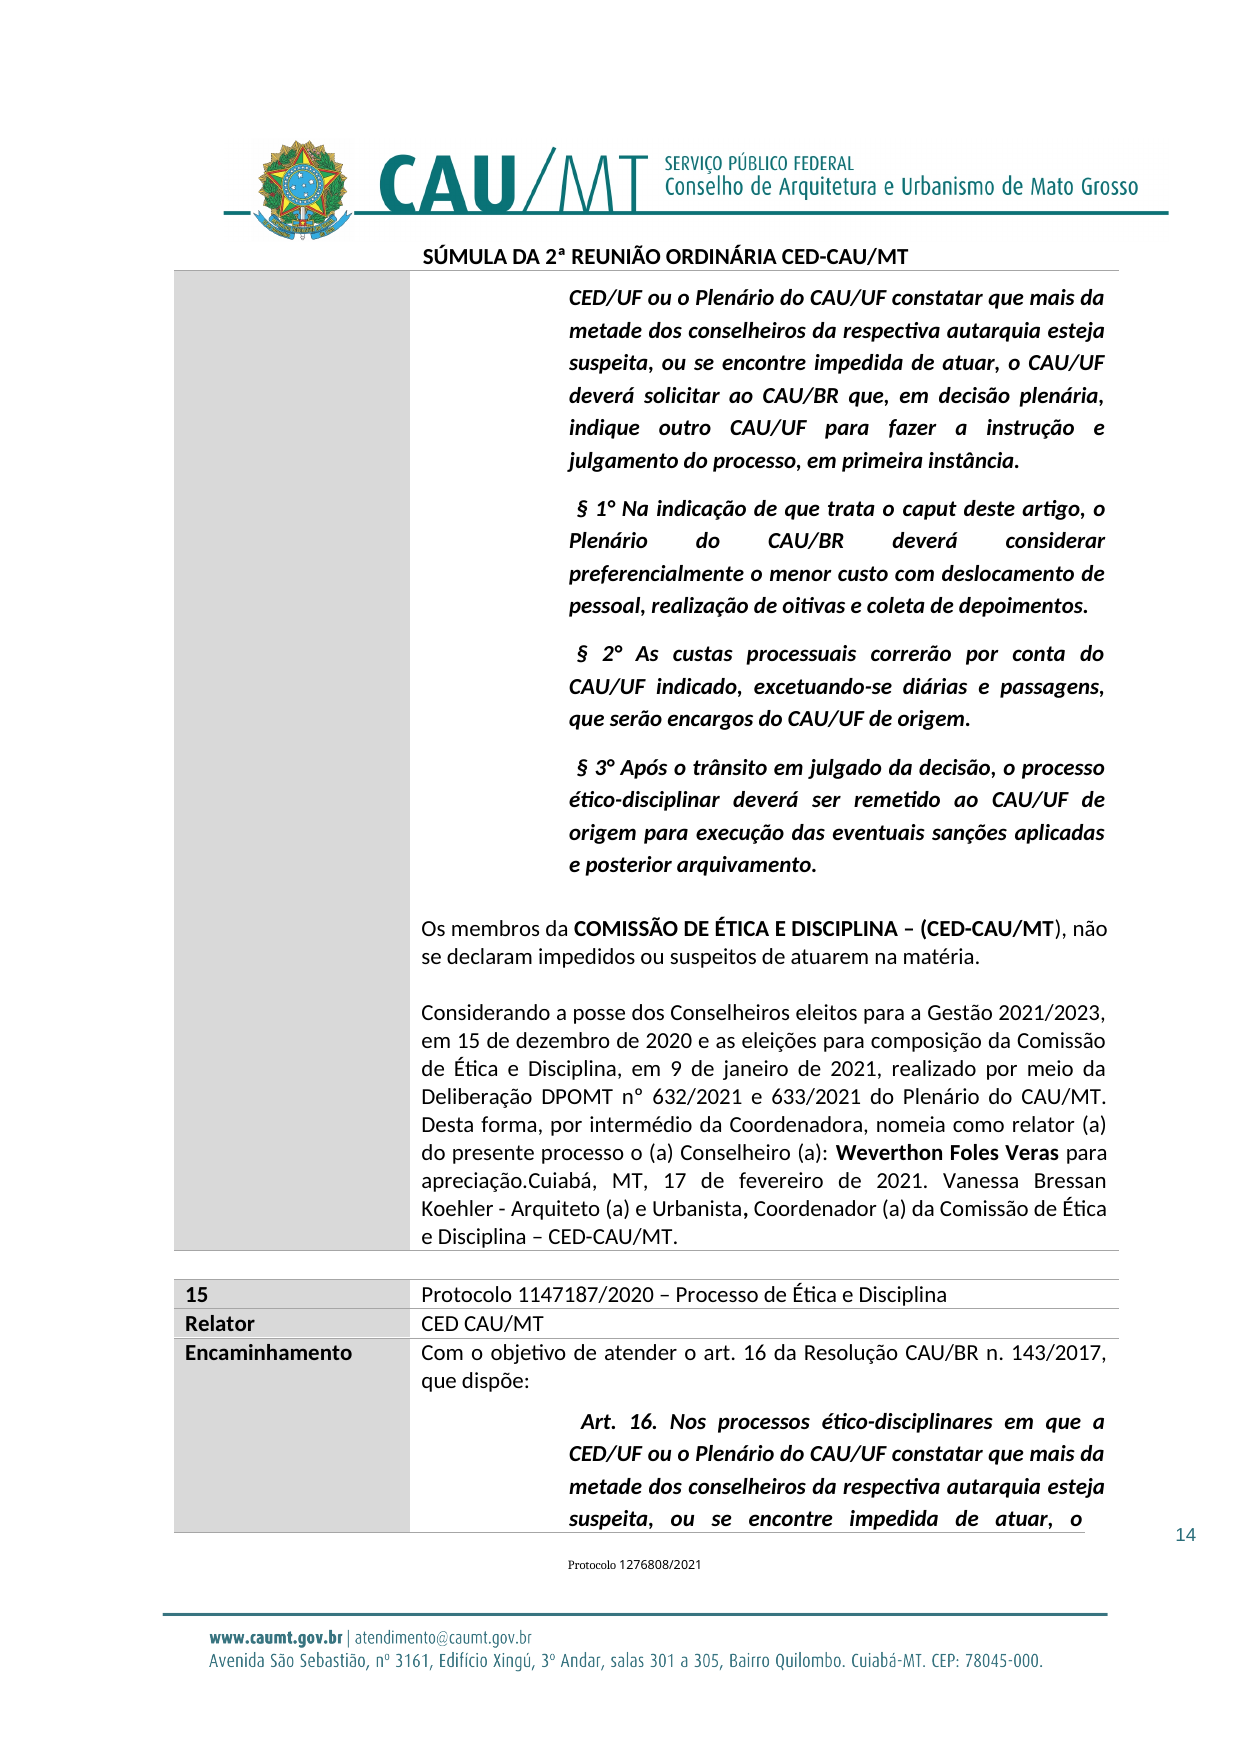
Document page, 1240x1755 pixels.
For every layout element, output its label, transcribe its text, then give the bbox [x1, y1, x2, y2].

table_cell Com o objetivo de atender o art. 16 da Resolução CAU/BR n. 143/2017, que dispõe: Art. 16. Nos processos ético-disciplinares em que a CED/UF ou o Plenário do CAU/UF constatar que mais da metade dos conselheiros da respectiva autarquia esteja suspeita, ou se encontre impedida de atuar, o [410, 1339, 1119, 1532]
table_cell Encaminhamento [174, 1339, 410, 1532]
table_header 15 [174, 1280, 410, 1308]
table_cell CED CAU/MT [410, 1309, 1119, 1337]
table_cell [174, 271, 410, 1250]
table_header Protocolo 1147187/2020 – Processo de Ética e Disciplina [410, 1280, 1119, 1308]
table_cell CED/UF ou o Plenário do CAU/UF constatar que mais da metade dos conselheiros da respectiva autarquia esteja suspeita, ou se encontre impedida de atuar, o CAU/UF deverá solicitar ao CAU/BR que, em decisão plenária, indique outro CAU/UF para fazer a instrução e julgamento do processo, em primeira instância. § 1° Na indicação de que trata o caput deste artigo, o Plenário do CAU/BR deverá considerar preferencialmente o menor custo com deslocamento de pessoal, realização de oitivas e coleta de depoimentos. § 2° As custas processuais correrão por conta do CAU/UF indicado, excetuando-se diárias e passagens, que serão encargos do CAU/UF de origem. § 3° Após o trânsito em julgado da decisão, o processo ético-disciplinar deverá ser remetido ao CAU/UF de origem para execução das eventuais sanções aplicadas e posterior arquivamento. Os membros da COMISSÃO DE ÉTICA E DISCIPLINA – (CED-CAU/MT), não se declaram impedidos ou suspeitos de atuarem na matéria. Considerando a posse dos Conselheiros eleitos para a Gestão 2021/2023, em 15 de dezembro de 2020 e as eleições para composição da Comissão de Ética e Disciplina, em 9 de janeiro de 2021, realizado por meio da Deliberação DPOMT nº 632/2021 e 633/2021 do Plenário do CAU/MT. Desta forma, por intermédio da Coordenadora, nomeia como relator (a) do presente processo o (a) Conselheiro (a): Weverthon Foles Veras para apreciação.Cuiabá, MT, 17 de fevereiro de 2021. Vanessa Bressan Koehler - Arquiteto (a) e Urbanista, Coordenador (a) da Comissão de Ética e Disciplina – CED-CAU/MT. [410, 271, 1119, 1250]
table_cell Relator [174, 1309, 410, 1337]
